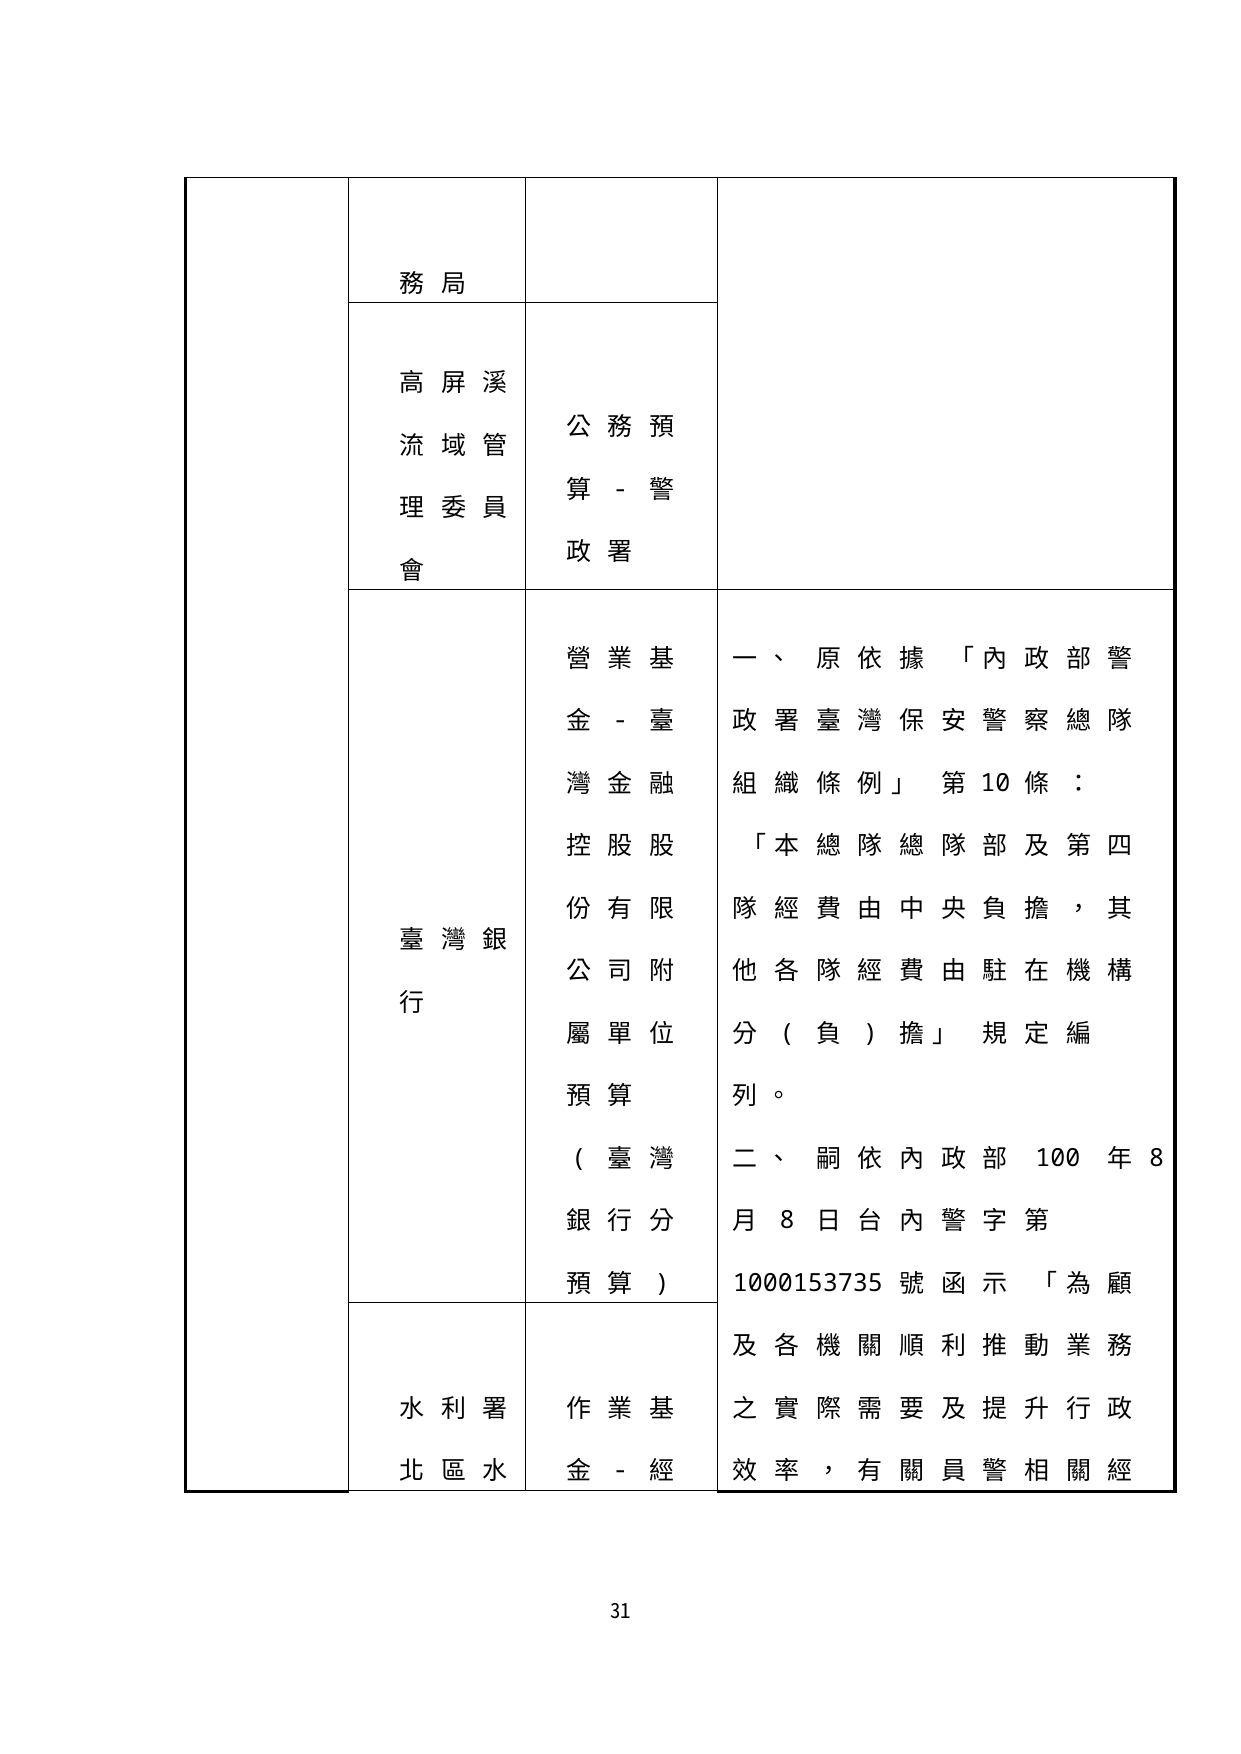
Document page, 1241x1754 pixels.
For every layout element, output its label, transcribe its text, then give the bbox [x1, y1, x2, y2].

table_cell 公務預算-警政署 [526, 303, 717, 589]
table_cell [718, 178, 1173, 589]
table_cell 臺灣銀行 [349, 590, 525, 1302]
table_cell [526, 178, 717, 302]
table_cell [187, 178, 348, 1490]
table_cell 一、原依據「內政部警政署臺灣保安警察總隊組織條例」第10條：「本總隊總隊部及第四隊經費由中央負擔，其他各隊經費由駐在機構分(負)擔」規定編列。 二、嗣依內政部100年8月8日台內警字第1000153735號函示「為顧及各機關順利推動業務之實際需要及提升行政效率，有關員警相關經 [718, 590, 1173, 1490]
table_cell 高屏溪流域管理委員會 [349, 303, 525, 589]
table_cell 作業基金-經 [526, 1303, 717, 1490]
table_cell 水利署北區水 [349, 1303, 525, 1490]
table_cell 務局 [349, 178, 525, 302]
table_cell 營業基金-臺灣金融控股股份有限公司附屬單位預算(臺灣銀行分預算) [526, 590, 717, 1302]
